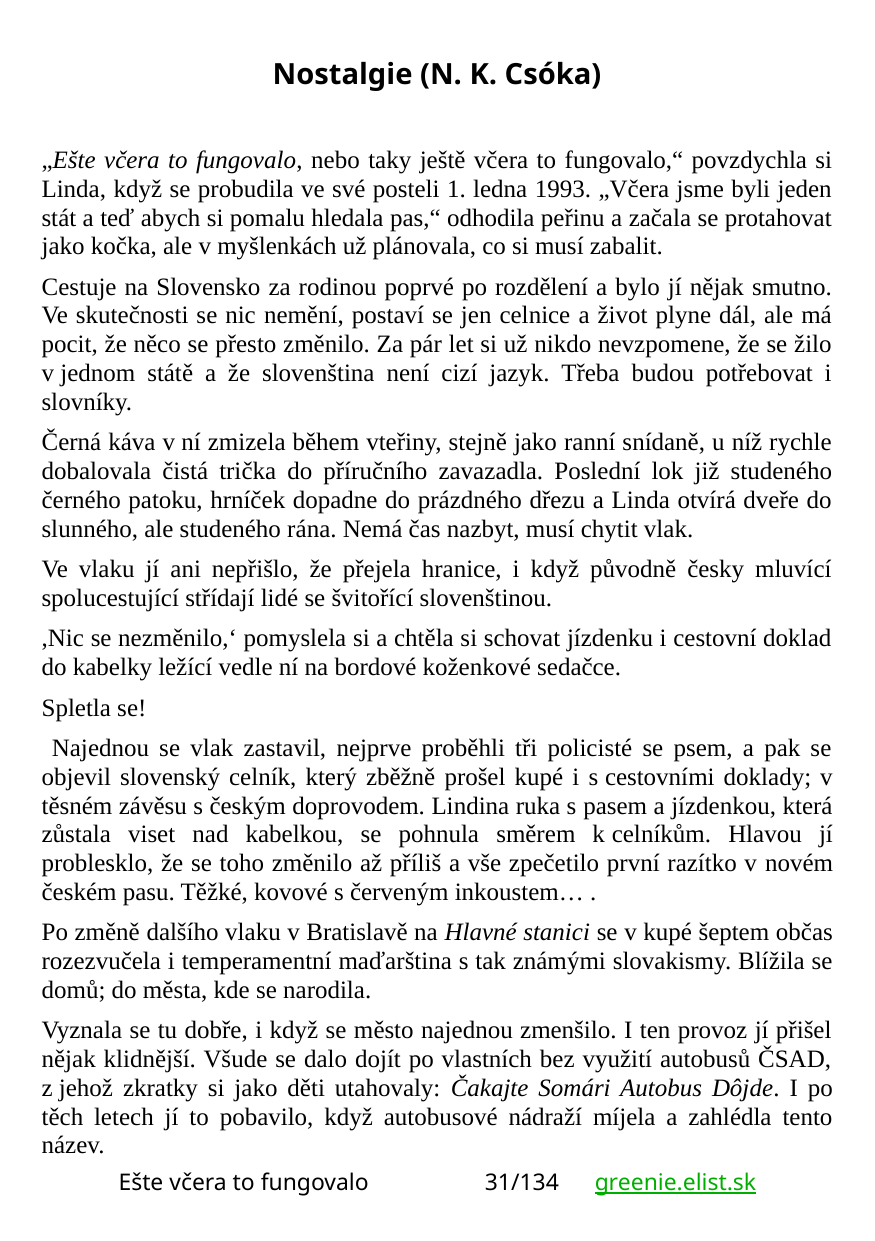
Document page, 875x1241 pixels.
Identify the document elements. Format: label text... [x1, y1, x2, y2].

text Po změně dalšího vlaku v Bratislavě na Hlavné stanici se v kupé šeptem občas rozezvučela i temperamentní maďarština s tak známými slovakismy. Blížila se domů; do města, kde se narodila. [41, 917, 833, 1004]
text ,Nic se nezměnilo,‘ pomyslela si a chtěla si schovat jízdenku i cestovní doklad do kabelky ležící vedle ní na bordové koženkové sedačce. [41, 623, 833, 681]
text Vyznala se tu dobře, i když se město najednou zmenšilo. I ten provoz jí přišel nějak klidnější. Všude se dalo dojít po vlastních bez využití autobusů ČSAD, z jehož zkratky si jako děti utahovaly: Čakajte Somári Autobus Dôjde. I po těch letech jí to pobavilo, když autobusové nádraží míjela a zahlédla tento název. [41, 1016, 833, 1159]
subtitle Nostalgie (N. K. Csóka) [41, 53, 833, 93]
text Cestuje na Slovensko za rodinou poprvé po rozdělení a bylo jí nějak smutno. Ve skutečnosti se nic nemění, postaví se jen celnice a život plyne dál, ale má pocit, že něco se přesto změnilo. Za pár let si už nikdo nevzpomene, že se žilo v jednom státě a že slovenština není cizí jazyk. Třeba budou potřebovat i slovníky. [41, 272, 833, 416]
text Najednou se vlak zastavil, nejprve proběhli tři policisté se psem, a pak se objevil slovenský celník, který zběžně prošel kupé i s cestovními doklady; v těsném závěsu s českým doprovodem. Lindina ruka s pasem a jízdenkou, která zůstala viset nad kabelkou, se pohnula směrem k celníkům. Hlavou jí problesklo, že se toho změnilo až příliš a vše zpečetilo první razítko v novém českém pasu. Těžké, kovové s červeným inkoustem… . [41, 733, 833, 906]
text „Ešte včera to fungovalo, nebo taky ještě včera to fungovalo,“ povzdychla si Linda, když se probudila ve své posteli 1. ledna 1993. „Včera jsme byli jeden stát a teď abych si pomalu hledala pas,“ odhodila peřinu a začala se protahovat jako kočka, ale v myšlenkách už plánovala, co si musí zabalit. [41, 145, 833, 260]
text Spletla se! [41, 693, 833, 721]
text Ve vlaku jí ani nepřišlo, že přejela hranice, i když původně česky mluvící spolucestující střídají lidé se švitořící slovenštinou. [41, 554, 833, 612]
text Černá káva v ní zmizela během vteřiny, stejně jako ranní snídaně, u níž rychle dobalovala čistá trička do příručního zavazadla. Poslední lok již studeného černého patoku, hrníček dopadne do prázdného dřezu a Linda otvírá dveře do slunného, ale studeného rána. Nemá čas nazbyt, musí chytit vlak. [41, 427, 833, 542]
